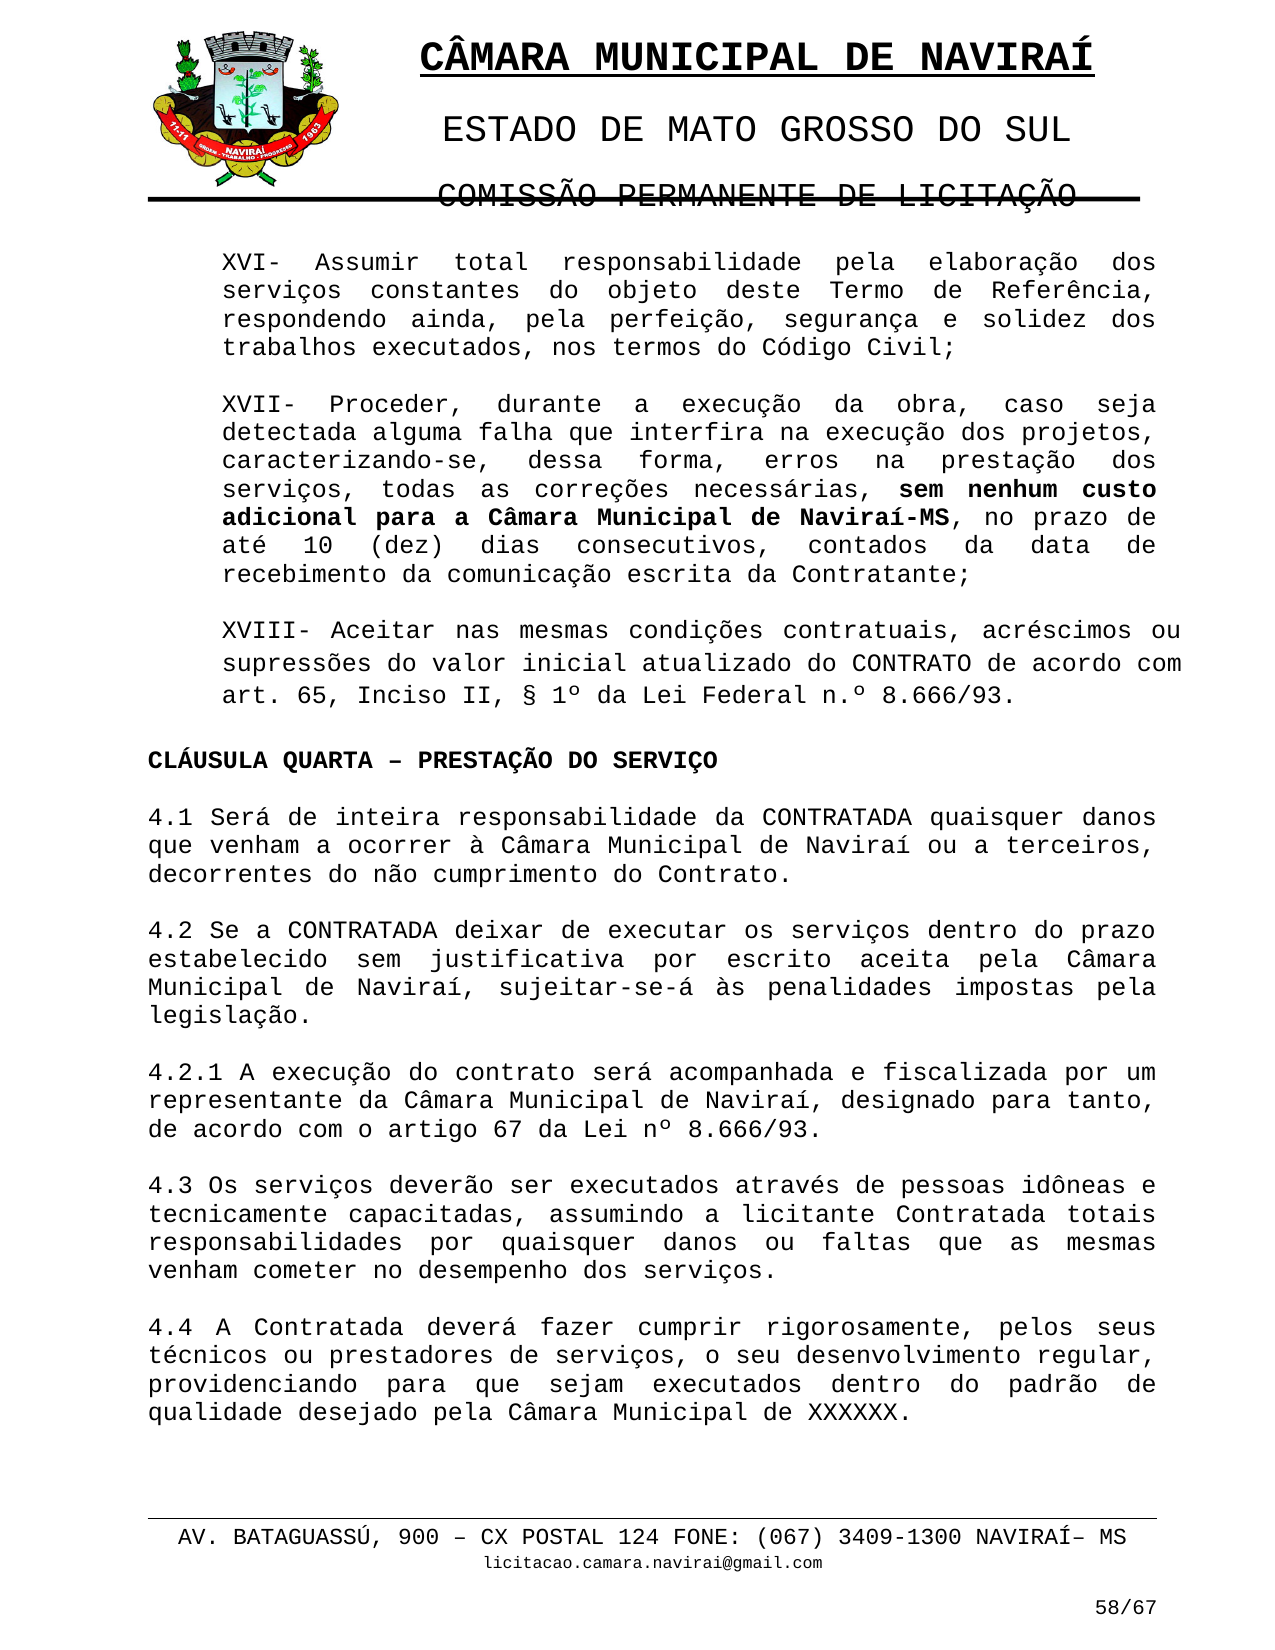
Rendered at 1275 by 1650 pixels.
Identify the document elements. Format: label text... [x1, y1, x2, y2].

text 4.3 Os serviços deverão ser executados através de pessoas idôneas e tecnicamente capacitadas, assumindo a licitante Contratada totais responsabilidades por quaisquer danos ou faltas que as mesmas venham cometer no desempenho dos serviços. [148, 1173, 1157, 1286]
text XVI- Assumir total responsabilidade pela elaboração dos serviços constantes do objeto deste Termo de Referência, respondendo ainda, pela perfeição, segurança e solidez dos trabalhos executados, nos termos do Código Civil; [222, 250, 1157, 363]
text XVIII- Aceitar nas mesmas condições contratuais, acréscimos ou supressões do valor inicial atualizado do CONTRATO de acordo com art. 65, Inciso II, § 1º da Lei Federal n.º 8.666/93. [222, 618, 1182, 711]
text 4.2 Se a CONTRATADA deixar de executar os serviços dentro do prazo estabelecido sem justificativa por escrito aceita pela Câmara Municipal de Naviraí, sujeitar-se-á às penalidades impostas pela legislação. [148, 918, 1157, 1031]
text XVII- Proceder, durante a execução da obra, caso seja detectada alguma falha que interfira na execução dos projetos, caracterizando-se, dessa forma, erros na prestação dos serviços, todas as correções necessárias, sem nenhum custo adicional para a Câmara Municipal de Naviraí-MS, no prazo de até 10 (dez) dias consecutivos, contados da data de recebimento da comunicação escrita da Contratante; [222, 391, 1157, 590]
text CLÁUSULA QUARTA – PRESTAÇÃO DO SERVIÇO [148, 748, 1157, 776]
text 4.4 A Contratada deverá fazer cumprir rigorosamente, pelos seus técnicos ou prestadores de serviços, o seu desenvolvimento regular, providenciando para que sejam executados dentro do padrão de qualidade desejado pela Câmara Municipal de XXXXXX. [148, 1315, 1157, 1428]
text 4.1 Será de inteira responsabilidade da CONTRATADA quaisquer danos que venham a ocorrer à Câmara Municipal de Naviraí ou a terceiros, decorrentes do não cumprimento do Contrato. [148, 805, 1157, 890]
text 4.2.1 A execução do contrato será acompanhada e fiscalizada por um representante da Câmara Municipal de Naviraí, designado para tanto, de acordo com o artigo 67 da Lei nº 8.666/93. [148, 1060, 1157, 1145]
picture [150, 31, 339, 187]
